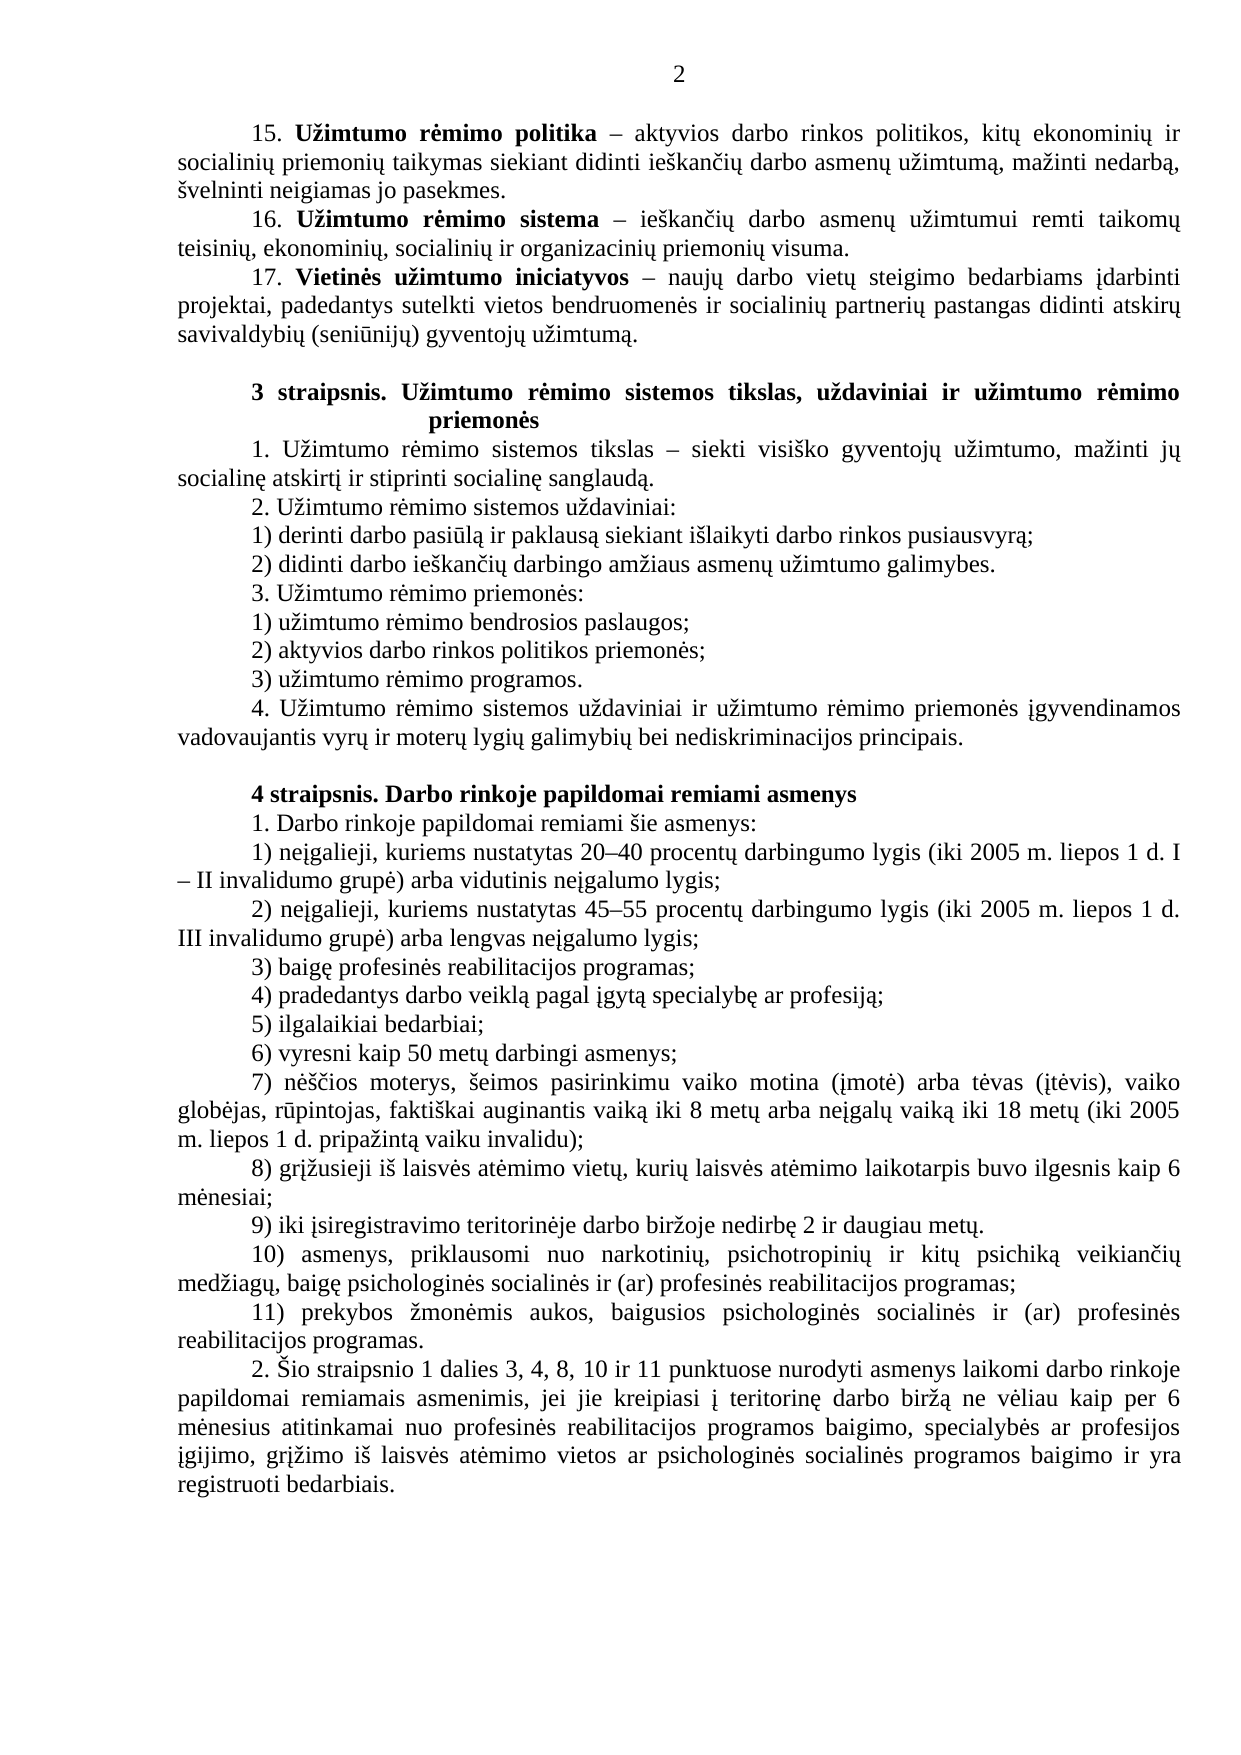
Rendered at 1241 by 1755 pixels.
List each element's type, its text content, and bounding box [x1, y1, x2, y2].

text 2) aktyvios darbo rinkos politikos priemonės; [177, 636, 1181, 664]
text 3 straipsnis. Užimtumo rėmimo sistemos tikslas, uždaviniai ir užimtumo rėmimo priemonės [251, 377, 1181, 434]
text 1) užimtumo rėmimo bendrosios paslaugos; [177, 607, 1181, 636]
text 4 straipsnis. Darbo rinkoje papildomai remiami asmenys [177, 779, 1181, 808]
text 3. Užimtumo rėmimo priemonės: [177, 578, 1181, 607]
text 6) vyresni kaip 50 metų darbingi asmenys; [177, 1038, 1181, 1067]
text 2. Šio straipsnio 1 dalies 3, 4, 8, 10 ir 11 punktuose nurodyti asmenys laikomi darbo rinkoje papildomai remiamais asmenimis, jei jie kreipiasi į teritorinę darbo biržą ne vėliau kaip per 6 mėnesius atitinkamai nuo profesinės reabilitacijos programos baigimo, specialybės ar profesijos įgijimo, grįžimo iš laisvės atėmimo vietos ar psichologinės socialinės programos baigimo ir yra registruoti bedarbiais. [177, 1354, 1181, 1498]
text 11) prekybos žmonėmis aukos, baigusios psichologinės socialinės ir (ar) profesinės reabilitacijos programas. [177, 1297, 1181, 1354]
text 9) iki įsiregistravimo teritorinėje darbo biržoje nedirbę 2 ir daugiau metų. [177, 1211, 1181, 1239]
text 2. Užimtumo rėmimo sistemos uždaviniai: [177, 492, 1181, 521]
text 16. Užimtumo rėmimo sistema – ieškančių darbo asmenų užimtumui remti taikomų teisinių, ekonominių, socialinių ir organizacinių priemonių visuma. [177, 204, 1181, 262]
text 1. Užimtumo rėmimo sistemos tikslas – siekti visiško gyventojų užimtumo, mažinti jų socialinę atskirtį ir stiprinti socialinę sanglaudą. [177, 434, 1181, 492]
text 3) baigę profesinės reabilitacijos programas; [177, 952, 1181, 981]
text 2) didinti darbo ieškančių darbingo amžiaus asmenų užimtumo galimybes. [177, 549, 1181, 578]
text 3) užimtumo rėmimo programos. [177, 664, 1181, 693]
text 4. Užimtumo rėmimo sistemos uždaviniai ir užimtumo rėmimo priemonės įgyvendinamos vadovaujantis vyrų ir moterų lygių galimybių bei nediskriminacijos principais. [177, 693, 1181, 751]
text 15. Užimtumo rėmimo politika – aktyvios darbo rinkos politikos, kitų ekonominių ir socialinių priemonių taikymas siekiant didinti ieškančių darbo asmenų užimtumą, mažinti nedarbą, švelninti neigiamas jo pasekmes. [177, 118, 1181, 204]
text 1) neįgalieji, kuriems nustatytas 20–40 procentų darbingumo lygis (iki 2005 m. liepos 1 d. I – II invalidumo grupė) arba vidutinis neįgalumo lygis; [177, 837, 1181, 894]
text 5) ilgalaikiai bedarbiai; [177, 1009, 1181, 1038]
text 10) asmenys, priklausomi nuo narkotinių, psichotropinių ir kitų psichiką veikiančių medžiagų, baigę psichologinės socialinės ir (ar) profesinės reabilitacijos programas; [177, 1239, 1181, 1297]
text 7) nėščios moterys, šeimos pasirinkimu vaiko motina (įmotė) arba tėvas (įtėvis), vaiko globėjas, rūpintojas, faktiškai auginantis vaiką iki 8 metų arba neįgalų vaiką iki 18 metų (iki 2005 m. liepos 1 d. pripažintą vaiku invalidu); [177, 1067, 1181, 1153]
text 2) neįgalieji, kuriems nustatytas 45–55 procentų darbingumo lygis (iki 2005 m. liepos 1 d. III invalidumo grupė) arba lengvas neįgalumo lygis; [177, 894, 1181, 952]
text 4) pradedantys darbo veiklą pagal įgytą specialybę ar profesiją; [177, 981, 1181, 1009]
text 1. Darbo rinkoje papildomai remiami šie asmenys: [177, 808, 1181, 837]
text 17. Vietinės užimtumo iniciatyvos – naujų darbo vietų steigimo bedarbiams įdarbinti projektai, padedantys sutelkti vietos bendruomenės ir socialinių partnerių pastangas didinti atskirų savivaldybių (seniūnijų) gyventojų užimtumą. [177, 262, 1181, 348]
text 8) grįžusieji iš laisvės atėmimo vietų, kurių laisvės atėmimo laikotarpis buvo ilgesnis kaip 6 mėnesiai; [177, 1153, 1181, 1211]
text 1) derinti darbo pasiūlą ir paklausą siekiant išlaikyti darbo rinkos pusiausvyrą; [177, 521, 1181, 549]
